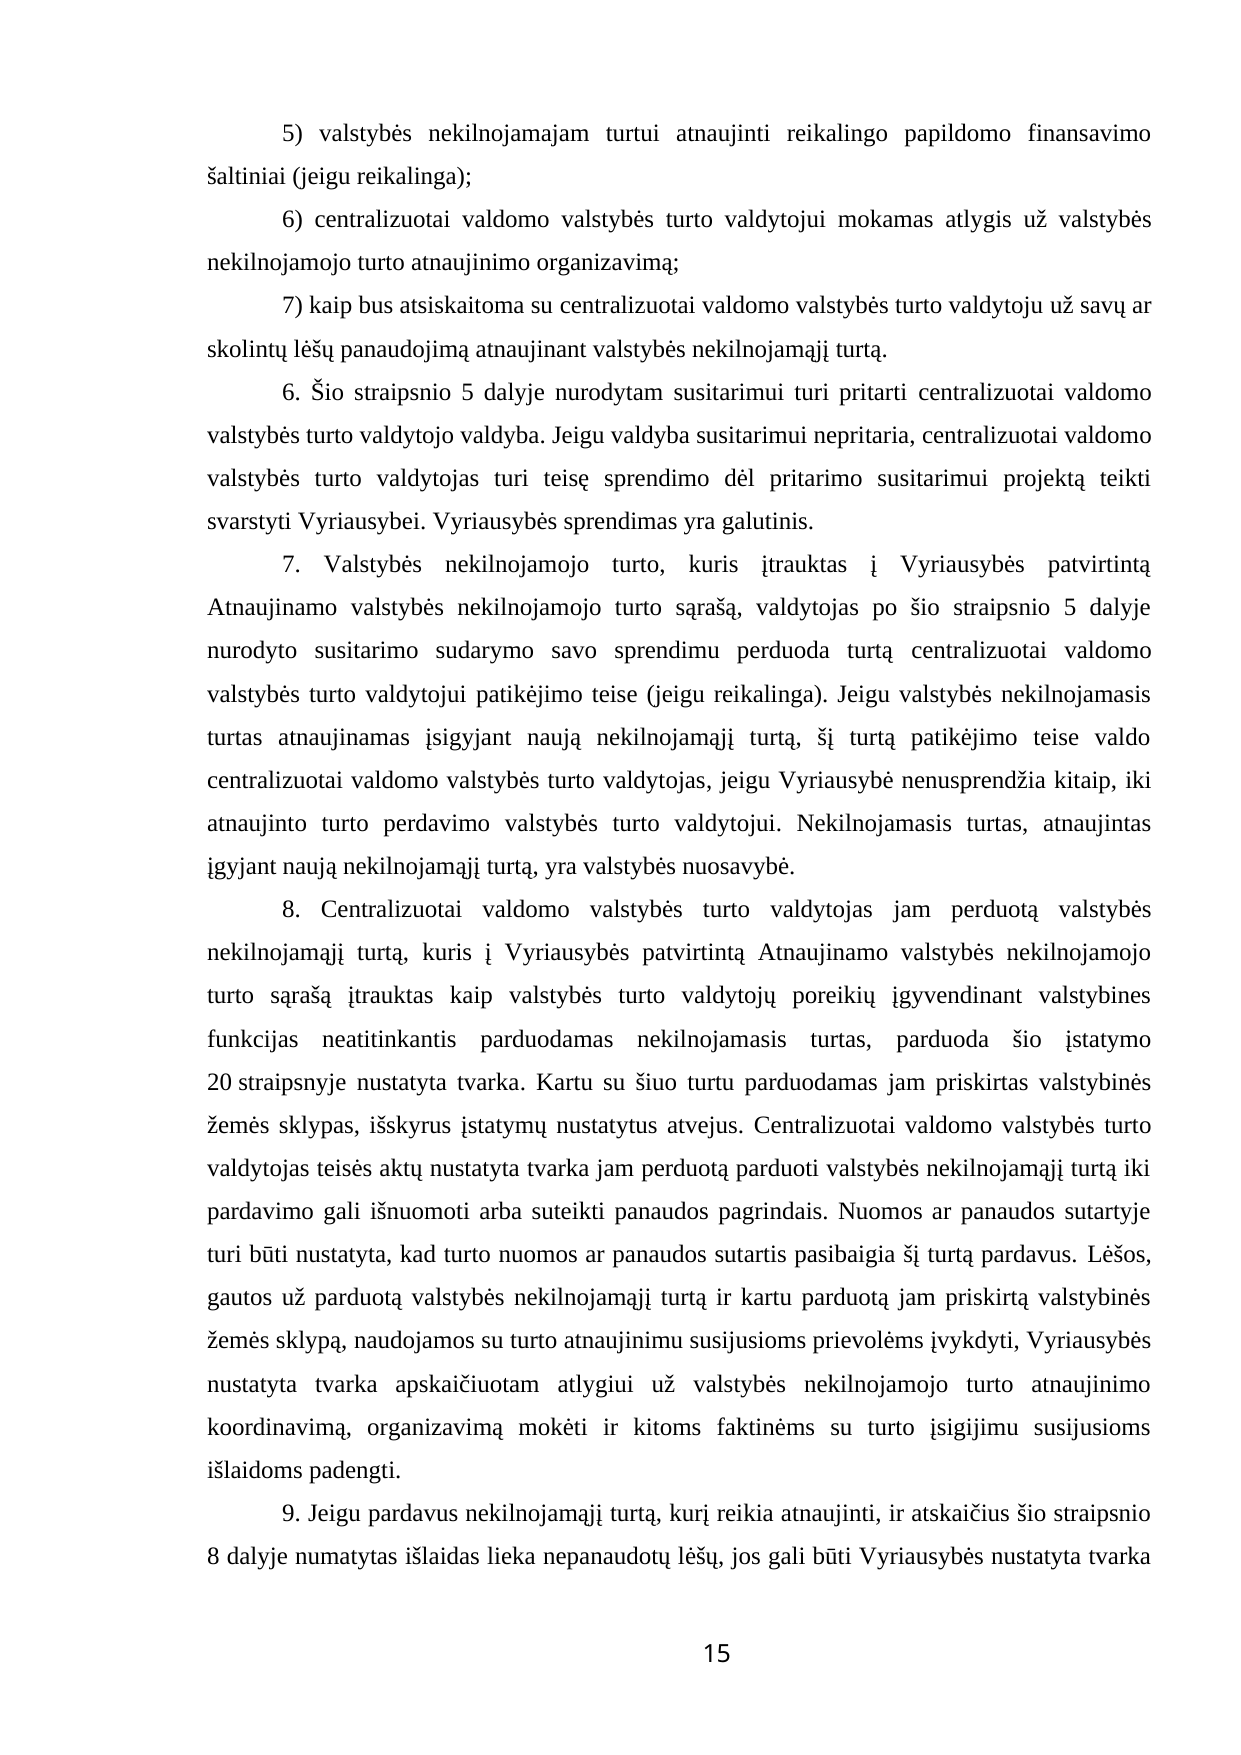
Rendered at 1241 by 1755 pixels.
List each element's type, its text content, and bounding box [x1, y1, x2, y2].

text 6. Šio straipsnio 5 dalyje nurodytam susitarimui turi pritarti centralizuotai valdomo valstybės turto valdytojo valdyba. Jeigu valdyba susitarimui nepritaria, centralizuotai valdomo valstybės turto valdytojas turi teisę sprendimo dėl pritarimo susitarimui projektą teikti svarstyti Vyriausybei. Vyriausybės sprendimas yra galutinis. [207, 377, 1152, 535]
text 7) kaip bus atsiskaitoma su centralizuotai valdomo valstybės turto valdytoju už savų ar skolintų lėšų panaudojimą atnaujinant valstybės nekilnojamąjį turtą. [207, 291, 1152, 362]
text 8. Centralizuotai valdomo valstybės turto valdytojas jam perduotą valstybės nekilnojamąjį turtą, kuris į Vyriausybės patvirtintą Atnaujinamo valstybės nekilnojamojo turto sąrašą įtrauktas kaip valstybės turto valdytojų poreikių įgyvendinant valstybines funkcijas neatitinkantis parduodamas nekilnojamasis turtas, parduoda šio įstatymo 20 straipsnyje nustatyta tvarka. Kartu su šiuo turtu parduodamas jam priskirtas valstybinės žemės sklypas, išskyrus įstatymų nustatytus atvejus. Centralizuotai valdomo valstybės turto valdytojas teisės aktų nustatyta tvarka jam perduotą parduoti valstybės nekilnojamąjį turtą iki pardavimo gali išnuomoti arba suteikti panaudos pagrindais. Nuomos ar panaudos sutartyje turi būti nustatyta, kad turto nuomos ar panaudos sutartis pasibaigia šį turtą pardavus. Lėšos, gautos už parduotą valstybės nekilnojamąjį turtą ir kartu parduotą jam priskirtą valstybinės žemės sklypą, naudojamos su turto atnaujinimu susijusioms prievolėms įvykdyti, Vyriausybės nustatyta tvarka apskaičiuotam atlygiui už valstybės nekilnojamojo turto atnaujinimo koordinavimą, organizavimą mokėti ir kitoms faktinėms su turto įsigijimu susijusioms išlaidoms padengti. [207, 894, 1152, 1484]
text 9. Jeigu pardavus nekilnojamąjį turtą, kurį reikia atnaujinti, ir atskaičius šio straipsnio 8 dalyje numatytas išlaidas lieka nepanaudotų lėšų, jos gali būti Vyriausybės nustatyta tvarka [207, 1498, 1152, 1570]
text 7. Valstybės nekilnojamojo turto, kuris įtrauktas į Vyriausybės patvirtintą Atnaujinamo valstybės nekilnojamojo turto sąrašą, valdytojas po šio straipsnio 5 dalyje nurodyto susitarimo sudarymo savo sprendimu perduoda turtą centralizuotai valdomo valstybės turto valdytojui patikėjimo teise (jeigu reikalinga). Jeigu valstybės nekilnojamasis turtas atnaujinamas įsigyjant naują nekilnojamąjį turtą, šį turtą patikėjimo teise valdo centralizuotai valdomo valstybės turto valdytojas, jeigu Vyriausybė nenusprendžia kitaip, iki atnaujinto turto perdavimo valstybės turto valdytojui. Nekilnojamasis turtas, atnaujintas įgyjant naują nekilnojamąjį turtą, yra valstybės nuosavybė. [207, 549, 1152, 880]
text 6) centralizuotai valdomo valstybės turto valdytojui mokamas atlygis už valstybės nekilnojamojo turto atnaujinimo organizavimą; [207, 204, 1152, 276]
text 5) valstybės nekilnojamajam turtui atnaujinti reikalingo papildomo finansavimo šaltiniai (jeigu reikalinga); [207, 118, 1152, 190]
